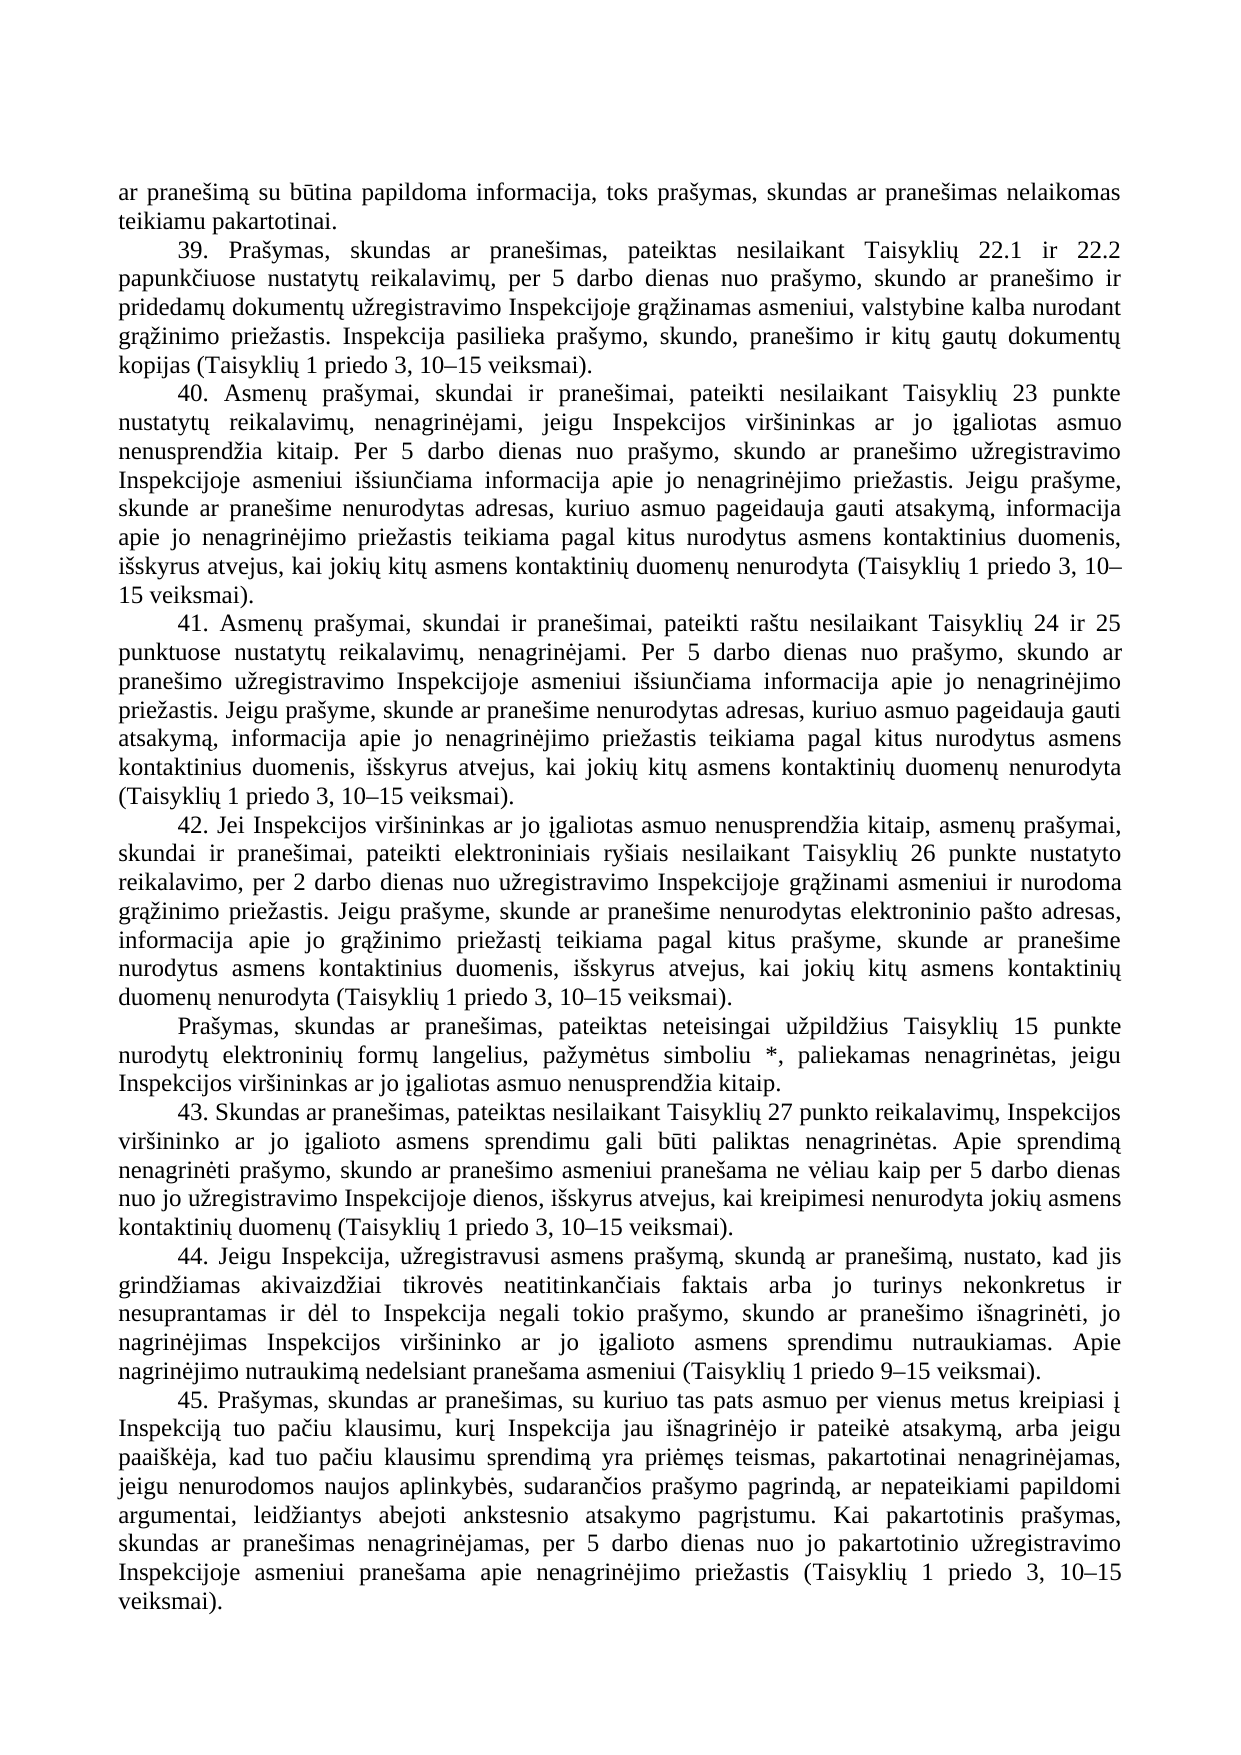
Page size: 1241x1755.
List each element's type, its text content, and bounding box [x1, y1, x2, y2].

text 40. Asmenų prašymai, skundai ir pranešimai, pateikti nesilaikant Taisyklių 23 punkte nustatytų reikalavimų, nenagrinėjami, jeigu Inspekcijos viršininkas ar jo įgaliotas asmuo nenusprendžia kitaip. Per 5 darbo dienas nuo prašymo, skundo ar pranešimo užregistravimo Inspekcijoje asmeniui išsiunčiama informacija apie jo nenagrinėjimo priežastis. Jeigu prašyme, skunde ar pranešime nenurodytas adresas, kuriuo asmuo pageidauja gauti atsakymą, informacija apie jo nenagrinėjimo priežastis teikiama pagal kitus nurodytus asmens kontaktinius duomenis, išskyrus atvejus, kai jokių kitų asmens kontaktinių duomenų nenurodyta (Taisyklių 1 priedo 3, 10–15 veiksmai). [118, 378, 1122, 608]
text 45. Prašymas, skundas ar pranešimas, su kuriuo tas pats asmuo per vienus metus kreipiasi į Inspekciją tuo pačiu klausimu, kurį Inspekcija jau išnagrinėjo ir pateikė atsakymą, arba jeigu paaiškėja, kad tuo pačiu klausimu sprendimą yra priėmęs teismas, pakartotinai nenagrinėjamas, jeigu nenurodomos naujos aplinkybės, sudarančios prašymo pagrindą, ar nepateikiami papildomi argumentai, leidžiantys abejoti ankstesnio atsakymo pagrįstumu. Kai pakartotinis prašymas, skundas ar pranešimas nenagrinėjamas, per 5 darbo dienas nuo jo pakartotinio užregistravimo Inspekcijoje asmeniui pranešama apie nenagrinėjimo priežastis (Taisyklių 1 priedo 3, 10–15 veiksmai). [118, 1385, 1122, 1615]
text 42. Jei Inspekcijos viršininkas ar jo įgaliotas asmuo nenusprendžia kitaip, asmenų prašymai, skundai ir pranešimai, pateikti elektroniniais ryšiais nesilaikant Taisyklių 26 punkte nustatyto reikalavimo, per 2 darbo dienas nuo užregistravimo Inspekcijoje grąžinami asmeniui ir nurodoma grąžinimo priežastis. Jeigu prašyme, skunde ar pranešime nenurodytas elektroninio pašto adresas, informacija apie jo grąžinimo priežastį teikiama pagal kitus prašyme, skunde ar pranešime nurodytus asmens kontaktinius duomenis, išskyrus atvejus, kai jokių kitų asmens kontaktinių duomenų nenurodyta (Taisyklių 1 priedo 3, 10–15 veiksmai). [118, 810, 1122, 1011]
text Prašymas, skundas ar pranešimas, pateiktas neteisingai užpildžius Taisyklių 15 punkte nurodytų elektroninių formų langelius, pažymėtus simboliu *, paliekamas nenagrinėtas, jeigu Inspekcijos viršininkas ar jo įgaliotas asmuo nenusprendžia kitaip. [118, 1011, 1122, 1097]
text 39. Prašymas, skundas ar pranešimas, pateiktas nesilaikant Taisyklių 22.1 ir 22.2 papunkčiuose nustatytų reikalavimų, per 5 darbo dienas nuo prašymo, skundo ar pranešimo ir pridedamų dokumentų užregistravimo Inspekcijoje grąžinamas asmeniui, valstybine kalba nurodant grąžinimo priežastis. Inspekcija pasilieka prašymo, skundo, pranešimo ir kitų gautų dokumentų kopijas (Taisyklių 1 priedo 3, 10–15 veiksmai). [118, 235, 1122, 378]
text ar pranešimą su būtina papildoma informacija, toks prašymas, skundas ar pranešimas nelaikomas teikiamu pakartotinai. [118, 177, 1122, 235]
text 43. Skundas ar pranešimas, pateiktas nesilaikant Taisyklių 27 punkto reikalavimų, Inspekcijos viršininko ar jo įgalioto asmens sprendimu gali būti paliktas nenagrinėtas. Apie sprendimą nenagrinėti prašymo, skundo ar pranešimo asmeniui pranešama ne vėliau kaip per 5 darbo dienas nuo jo užregistravimo Inspekcijoje dienos, išskyrus atvejus, kai kreipimesi nenurodyta jokių asmens kontaktinių duomenų (Taisyklių 1 priedo 3, 10–15 veiksmai). [118, 1097, 1122, 1241]
text 44. Jeigu Inspekcija, užregistravusi asmens prašymą, skundą ar pranešimą, nustato, kad jis grindžiamas akivaizdžiai tikrovės neatitinkančiais faktais arba jo turinys nekonkretus ir nesuprantamas ir dėl to Inspekcija negali tokio prašymo, skundo ar pranešimo išnagrinėti, jo nagrinėjimas Inspekcijos viršininko ar jo įgalioto asmens sprendimu nutraukiamas. Apie nagrinėjimo nutraukimą nedelsiant pranešama asmeniui (Taisyklių 1 priedo 9–15 veiksmai). [118, 1241, 1122, 1385]
text 41. Asmenų prašymai, skundai ir pranešimai, pateikti raštu nesilaikant Taisyklių 24 ir 25 punktuose nustatytų reikalavimų, nenagrinėjami. Per 5 darbo dienas nuo prašymo, skundo ar pranešimo užregistravimo Inspekcijoje asmeniui išsiunčiama informacija apie jo nenagrinėjimo priežastis. Jeigu prašyme, skunde ar pranešime nenurodytas adresas, kuriuo asmuo pageidauja gauti atsakymą, informacija apie jo nenagrinėjimo priežastis teikiama pagal kitus nurodytus asmens kontaktinius duomenis, išskyrus atvejus, kai jokių kitų asmens kontaktinių duomenų nenurodyta (Taisyklių 1 priedo 3, 10–15 veiksmai). [118, 608, 1122, 810]
